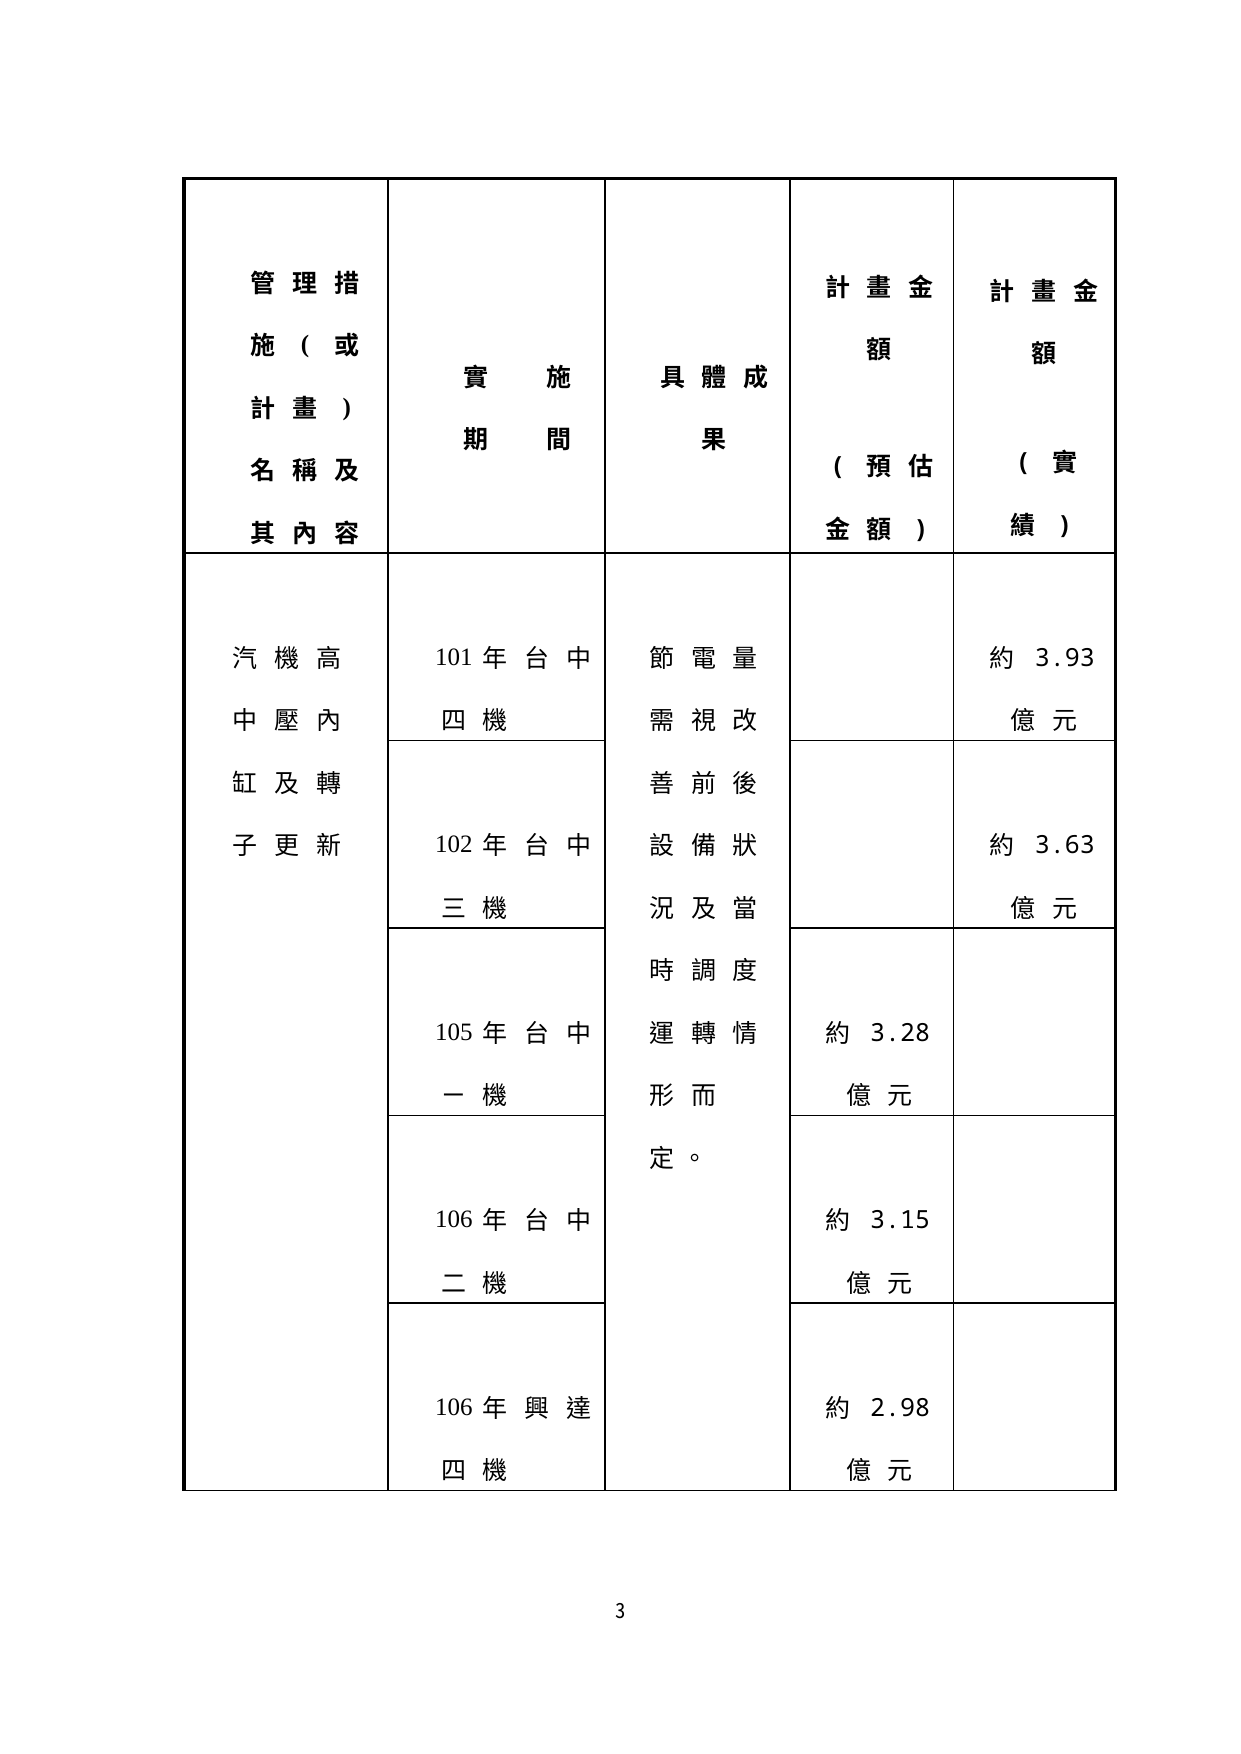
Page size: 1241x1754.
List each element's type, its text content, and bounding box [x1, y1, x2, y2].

table_cell 106年台中二機 [389, 1116, 604, 1302]
table_header 具體成果 [606, 180, 789, 552]
table_cell 102年台中三機 [389, 741, 604, 927]
table_header 實 施 期 間 [389, 180, 604, 552]
table_cell 約3.15億元 [791, 1116, 953, 1302]
table_cell [954, 929, 1114, 1115]
table_header 計畫金額 (實績) [954, 180, 1114, 552]
table_cell [954, 1304, 1114, 1490]
table_cell 汽機高中壓內缸及轉子更新 [186, 554, 387, 1490]
table_cell [791, 741, 953, 927]
table_cell [791, 554, 953, 740]
table_cell 106年興達四機 [389, 1304, 604, 1490]
table_cell [954, 1116, 1114, 1302]
table_cell 約3.28億元 [791, 929, 953, 1115]
table_cell 約3.93億元 [954, 554, 1114, 740]
table_header 計畫金額 (預估金額) [791, 180, 953, 552]
table_cell 約3.63億元 [954, 741, 1114, 927]
table_cell 節電量需視改善前後設備狀況及當時調度運轉情形而定。 [606, 554, 789, 1490]
table_cell 105年台中ㄧ機 [389, 929, 604, 1115]
table_header 管理措施(或計畫)名稱及其內容 [186, 180, 387, 552]
table_cell 101年台中四機 [389, 554, 604, 740]
table_cell 約2.98億元 [791, 1304, 953, 1490]
